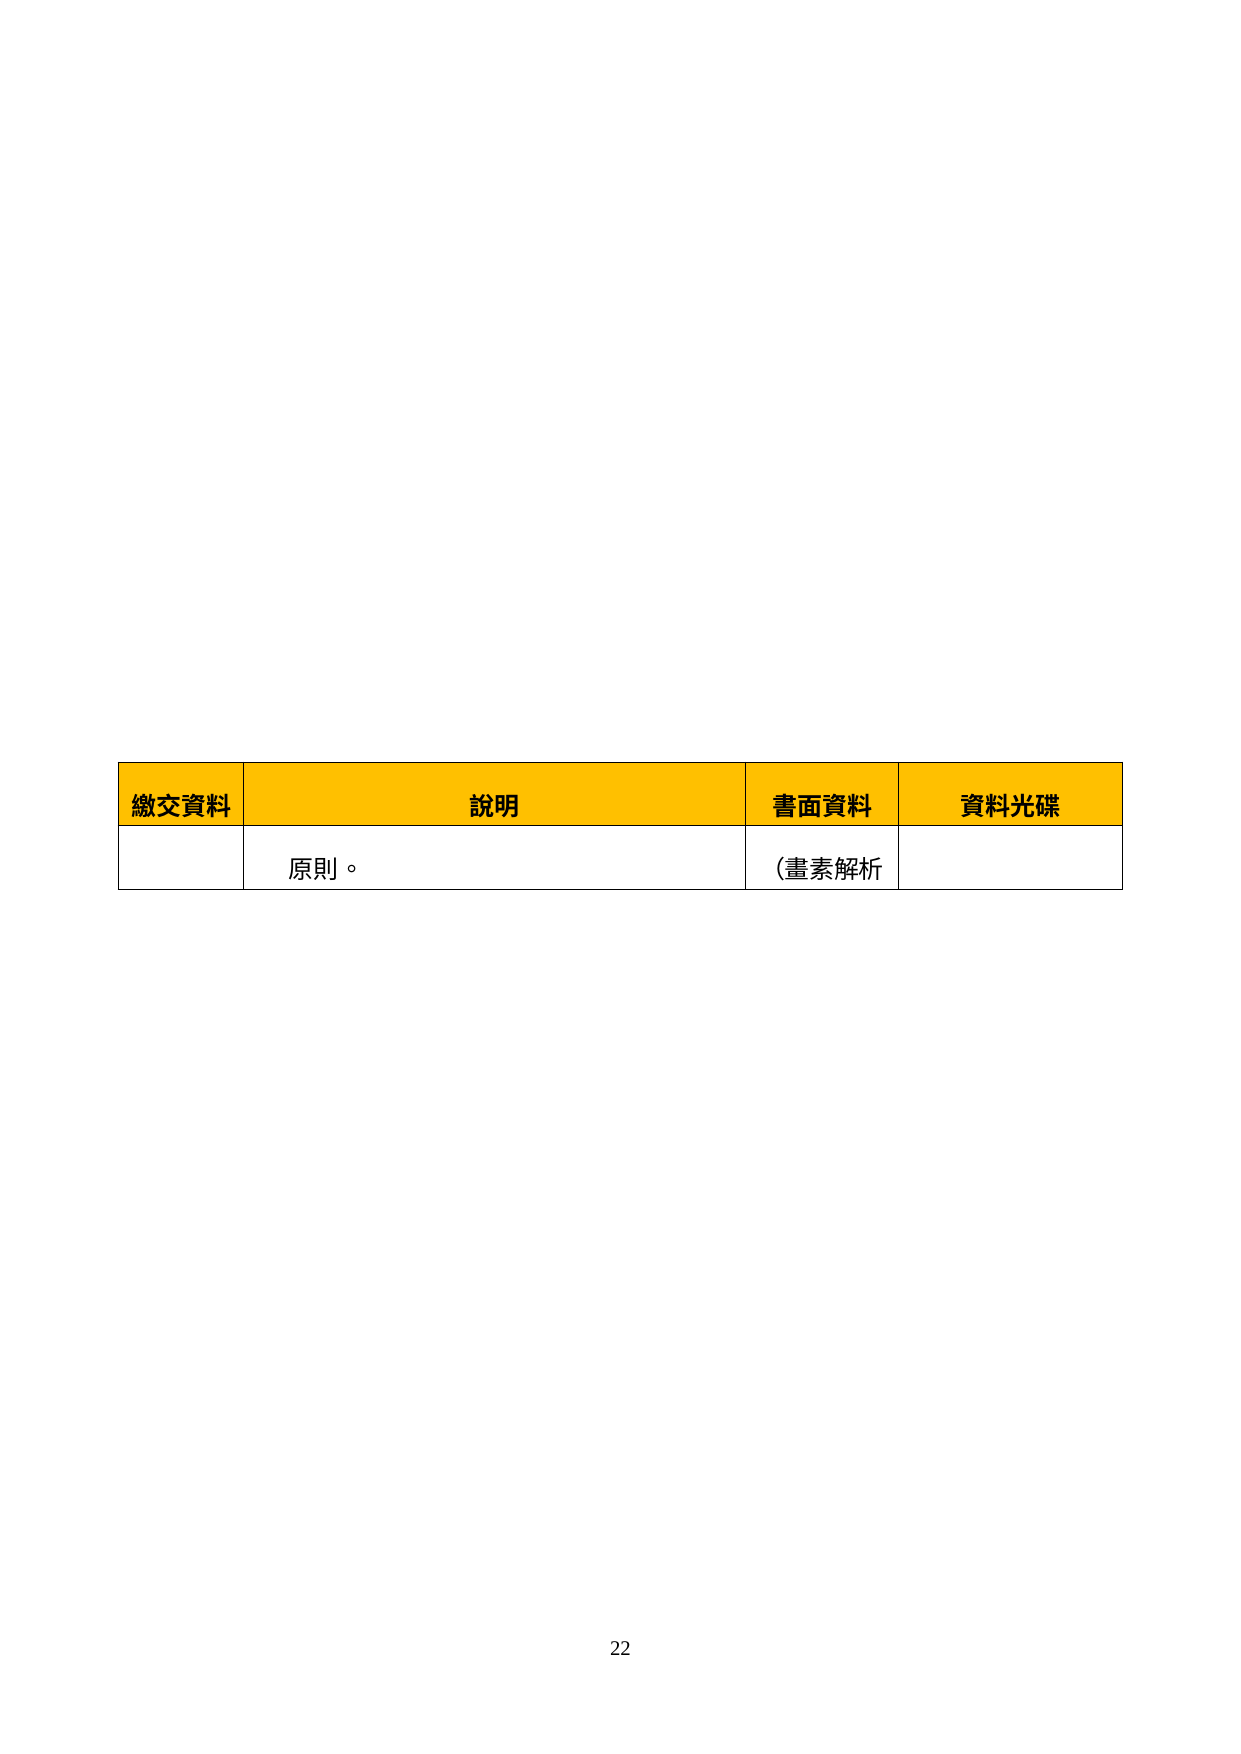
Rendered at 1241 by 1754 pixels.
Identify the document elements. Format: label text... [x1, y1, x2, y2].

table_header 資料光碟 [899, 763, 1122, 825]
table_header 書面資料 [746, 763, 898, 825]
table_cell [119, 826, 243, 889]
table_cell 拍攝內容為教師課堂教學現場之影片，以不經剪輯之1堂課完整教學呈現，國中以45分鐘為原則，國小以40分鐘為原則。 可使用DV攝影機、數位相機、手機等影音器材拍攝，其解析度1280*720（HD畫質720p）（含）以上之MP4、MPEG4或HEVC規格。 [244, 826, 745, 889]
table_header 說明 [244, 763, 745, 825]
table_header 繳交資料 [119, 763, 243, 825]
table_cell [899, 826, 1122, 889]
table_cell （畫素解析 [746, 826, 898, 889]
